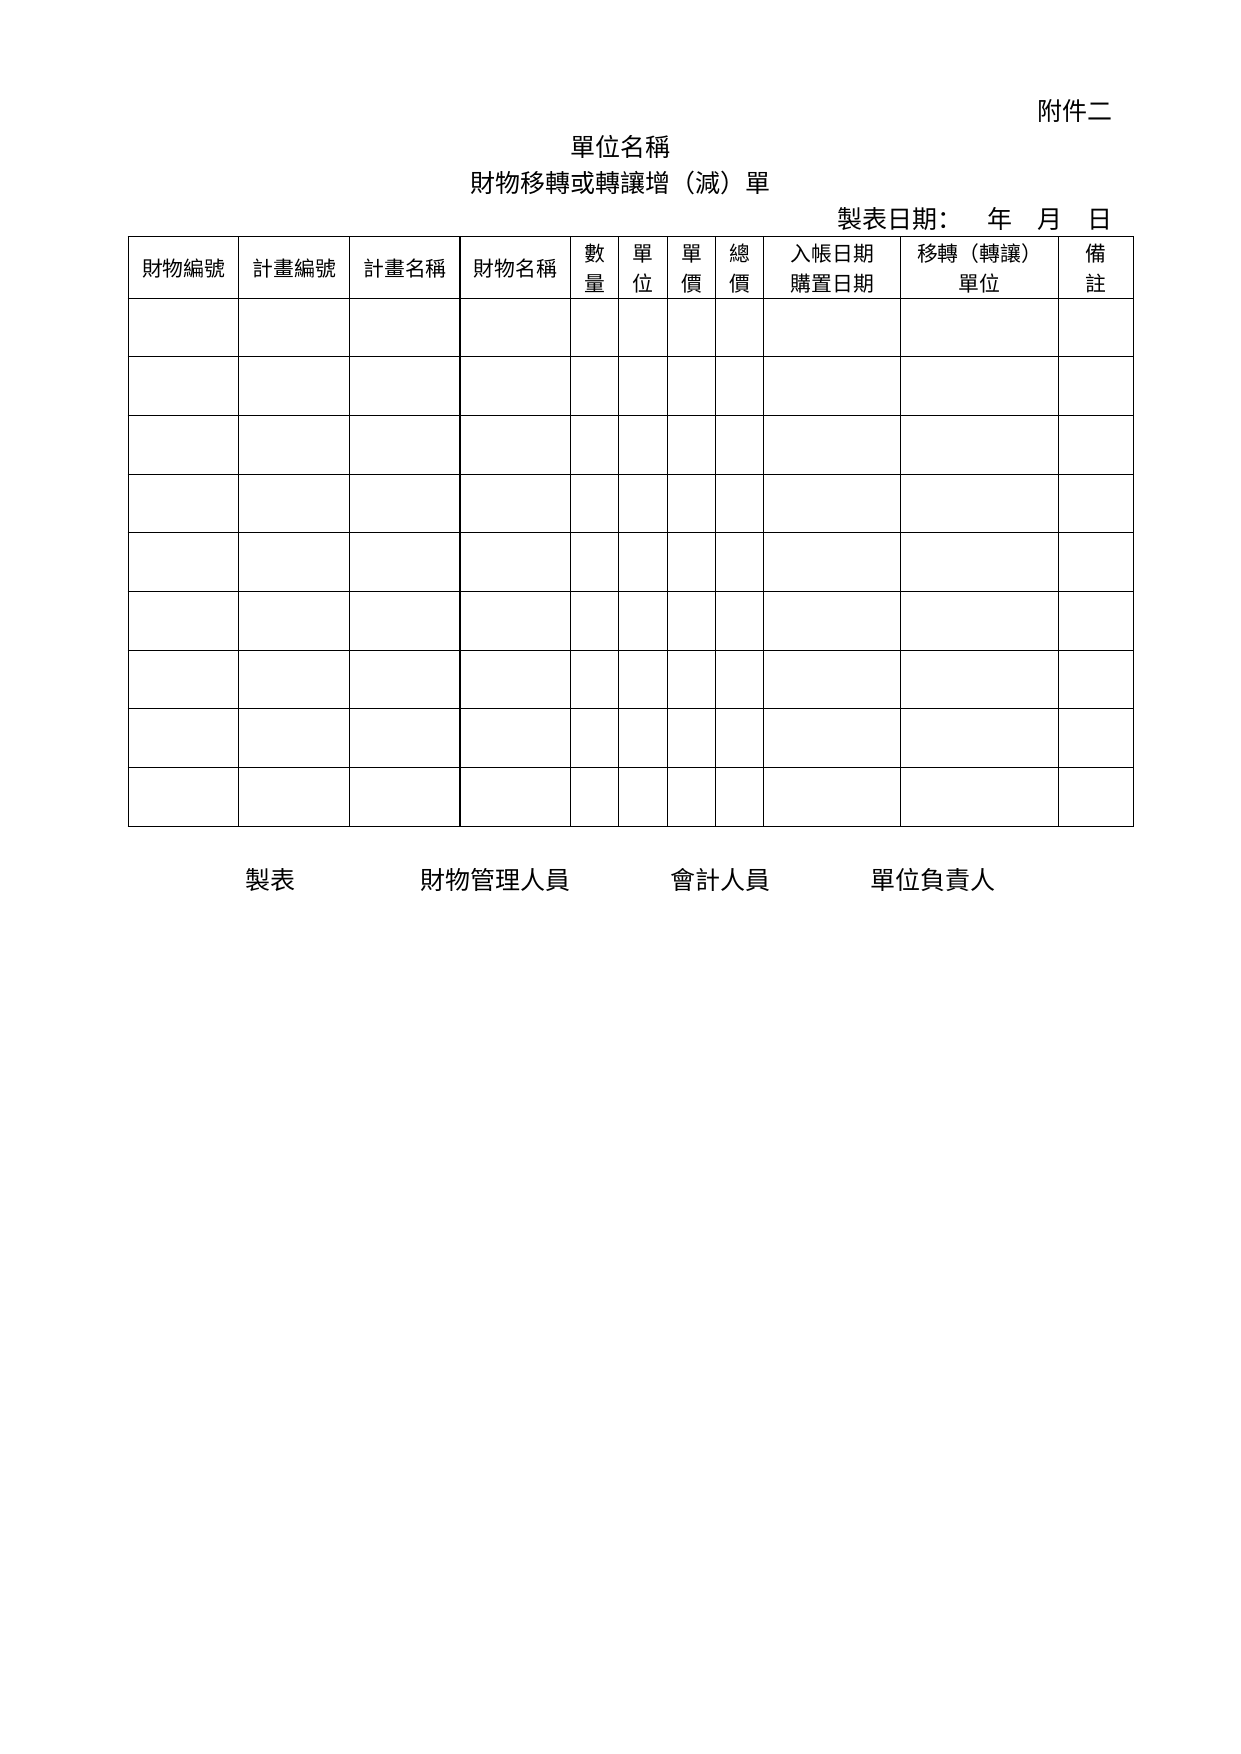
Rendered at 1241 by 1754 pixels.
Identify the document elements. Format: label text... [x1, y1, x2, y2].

table_header 移轉（轉讓） 單位 [901, 237, 1058, 297]
table_cell [619, 357, 667, 415]
table_header 單 位 [619, 237, 667, 297]
table_cell [129, 299, 238, 356]
table_cell [1059, 475, 1133, 532]
table_cell [571, 651, 618, 708]
table_cell [461, 357, 570, 415]
table_cell [129, 709, 238, 767]
table_cell [619, 299, 667, 356]
table_cell [901, 416, 1058, 473]
table_header 入帳日期 購置日期 [764, 237, 900, 297]
table_cell [571, 533, 618, 591]
table_cell [129, 651, 238, 708]
table_cell [239, 533, 349, 591]
table_header 備 註 [1059, 237, 1133, 297]
table_cell [350, 357, 459, 415]
text 單位名稱 [128, 127, 1112, 163]
table_cell [571, 592, 618, 649]
table_cell [239, 357, 349, 415]
table_header 數 量 [571, 237, 618, 297]
table_cell [129, 475, 238, 532]
table_cell [571, 299, 618, 356]
table_cell [571, 416, 618, 473]
table_cell [764, 651, 900, 708]
table_cell [129, 592, 238, 649]
table_cell [764, 533, 900, 591]
table_cell [668, 416, 715, 473]
table_header 財物編號 [129, 237, 238, 297]
table_cell [571, 357, 618, 415]
table_cell [350, 475, 459, 532]
table_cell [239, 709, 349, 767]
table_cell [764, 416, 900, 473]
table_cell [239, 768, 349, 826]
table_cell [668, 299, 715, 356]
table_cell [901, 709, 1058, 767]
table_cell [461, 651, 570, 708]
table_cell [901, 357, 1058, 415]
table_cell [764, 592, 900, 649]
table_cell [350, 533, 459, 591]
table_cell [716, 533, 763, 591]
table_cell [668, 357, 715, 415]
table_cell [716, 651, 763, 708]
table_header 總 價 [716, 237, 763, 297]
table_cell [1059, 592, 1133, 649]
table_cell [668, 651, 715, 708]
table_cell [461, 416, 570, 473]
table_cell [619, 533, 667, 591]
table_cell [350, 709, 459, 767]
table_cell [571, 709, 618, 767]
table_cell [461, 299, 570, 356]
text 製表日期： 年 月 日 [128, 200, 1112, 236]
table_cell [668, 592, 715, 649]
table_cell [350, 592, 459, 649]
table_cell [1059, 651, 1133, 708]
table_cell [716, 768, 763, 826]
table_cell [764, 768, 900, 826]
table_cell [461, 709, 570, 767]
table_cell [129, 357, 238, 415]
table_cell [716, 299, 763, 356]
table_cell [1059, 533, 1133, 591]
table_cell [350, 768, 459, 826]
table_cell [1059, 709, 1133, 767]
table_cell [901, 533, 1058, 591]
table_header 財物名稱 [461, 237, 570, 297]
table_cell [350, 651, 459, 708]
table_cell [461, 475, 570, 532]
table_cell [619, 709, 667, 767]
table_cell [619, 651, 667, 708]
table_cell [668, 768, 715, 826]
table_cell [571, 475, 618, 532]
table_cell [619, 475, 667, 532]
table_cell [239, 592, 349, 649]
table_cell [901, 475, 1058, 532]
table_cell [668, 475, 715, 532]
table_cell [901, 299, 1058, 356]
text 製表 財物管理人員 會計人員 單位負責人 [128, 861, 1112, 897]
table_cell [129, 768, 238, 826]
table_cell [239, 475, 349, 532]
text 附件二 [128, 91, 1112, 127]
table_cell [901, 592, 1058, 649]
table_cell [461, 533, 570, 591]
text 財物移轉或轉讓增（減）單 [128, 163, 1112, 200]
table_header 單 價 [668, 237, 715, 297]
table_cell [764, 299, 900, 356]
table_cell [461, 592, 570, 649]
table_cell [716, 592, 763, 649]
table_cell [716, 357, 763, 415]
table_cell [1059, 416, 1133, 473]
table_cell [668, 533, 715, 591]
table_header 計畫編號 [239, 237, 349, 297]
table_cell [619, 768, 667, 826]
table_cell [129, 533, 238, 591]
table_cell [239, 651, 349, 708]
table_cell [764, 357, 900, 415]
table_cell [350, 416, 459, 473]
table_cell [764, 475, 900, 532]
table_cell [716, 709, 763, 767]
table_cell [619, 592, 667, 649]
table_cell [901, 651, 1058, 708]
table_cell [239, 416, 349, 473]
table_cell [1059, 357, 1133, 415]
table_cell [350, 299, 459, 356]
table_cell [668, 709, 715, 767]
table_cell [716, 416, 763, 473]
table_cell [1059, 299, 1133, 356]
table_header 計畫名稱 [350, 237, 459, 297]
table_cell [239, 299, 349, 356]
table_cell [461, 768, 570, 826]
table_cell [619, 416, 667, 473]
table_cell [764, 709, 900, 767]
table_cell [901, 768, 1058, 826]
table_cell [129, 416, 238, 473]
table_cell [571, 768, 618, 826]
table_cell [716, 475, 763, 532]
table_cell [1059, 768, 1133, 826]
